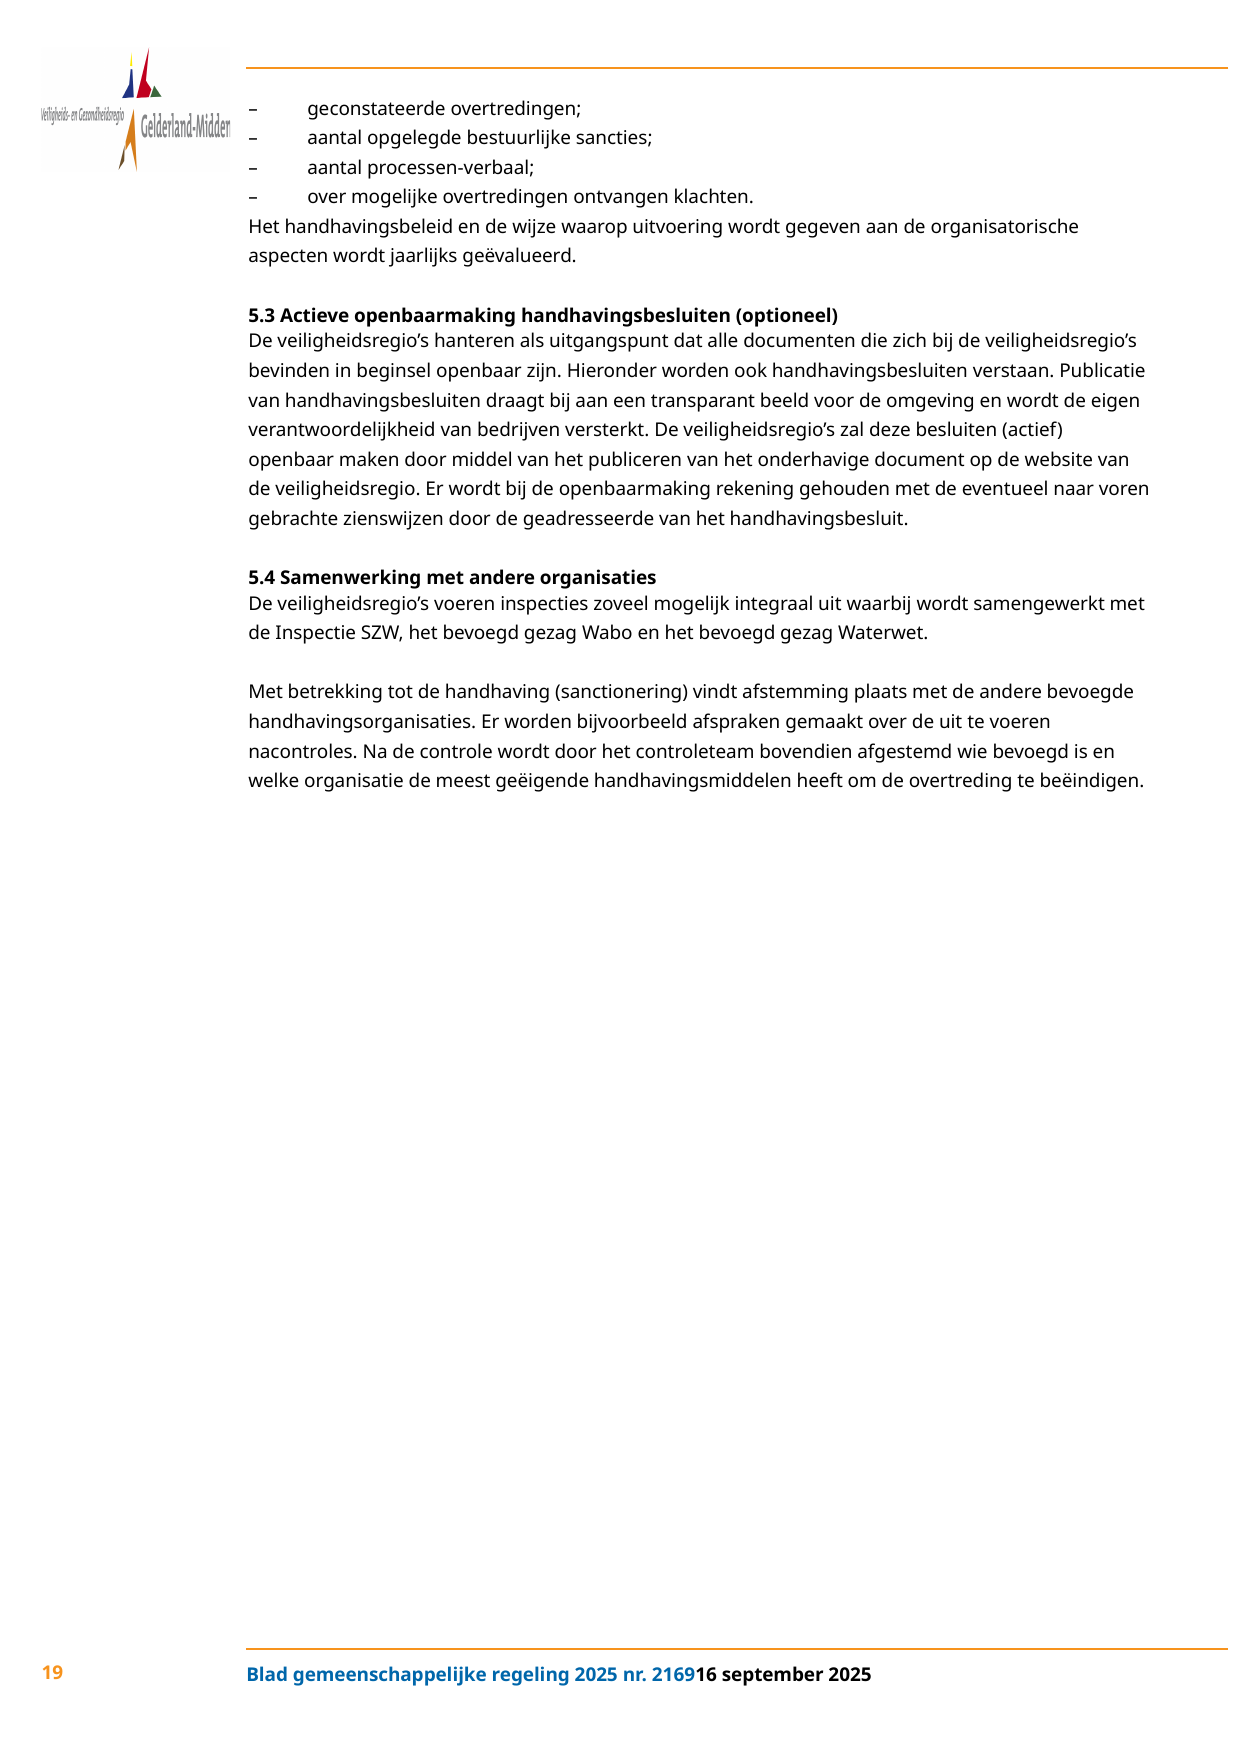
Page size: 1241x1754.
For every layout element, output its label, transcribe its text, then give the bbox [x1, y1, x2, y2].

picture [41, 47, 231, 172]
list aantal processen-verbaal; [248, 154, 1152, 180]
list aantal opgelegde bestuurlijke sancties; [248, 124, 1152, 150]
text De veiligheidsregio’s hanteren als uitgangspunt dat alle documenten die zich bij de veiligheidsregio’s bevinden in beginsel openbaar zijn. Hieronder worden ook handhavingsbesluiten verstaan. Publicatie van handhavingsbesluiten draagt bij aan een transparant beeld voor de omgeving en wordt de eigen verantwoordelijkheid van bedrijven versterkt. De veiligheidsregio’s zal deze besluiten (actief) openbaar maken door middel van het publiceren van het onderhavige document op de website van de veiligheidsregio. Er wordt bij de openbaarmaking rekening gehouden met de eventueel naar voren gebrachte zienswijzen door de geadresseerde van het handhavingsbesluit. [248, 328, 1152, 531]
text Het handhavingsbeleid en de wijze waarop uitvoering wordt gegeven aan de organisatorische aspecten wordt jaarlijks geëvalueerd. [248, 213, 1152, 268]
list over mogelijke overtredingen ontvangen klachten. [248, 183, 1152, 209]
text 5.4 Samenwerking met andere organisaties [248, 564, 1152, 590]
text Met betrekking tot de handhaving (sanctionering) vindt afstemming plaats met de andere bevoegde handhavingsorganisaties. Er worden bijvoorbeeld afspraken gemaakt over de uit te voeren nacontroles. Na de controle wordt door het controleteam bovendien afgestemd wie bevoegd is en welke organisatie de meest geëigende handhavingsmiddelen heeft om de overtreding te beëindigen. [248, 679, 1152, 793]
text De veiligheidsregio’s voeren inspecties zoveel mogelijk integraal uit waarbij wordt samengewerkt met de Inspectie SZW, het bevoegd gezag Wabo en het bevoegd gezag Waterwet. [248, 590, 1152, 645]
list geconstateerde overtredingen; [248, 95, 1152, 121]
text 5.3 Actieve openbaarmaking handhavingsbesluiten (optioneel) [248, 302, 1152, 328]
